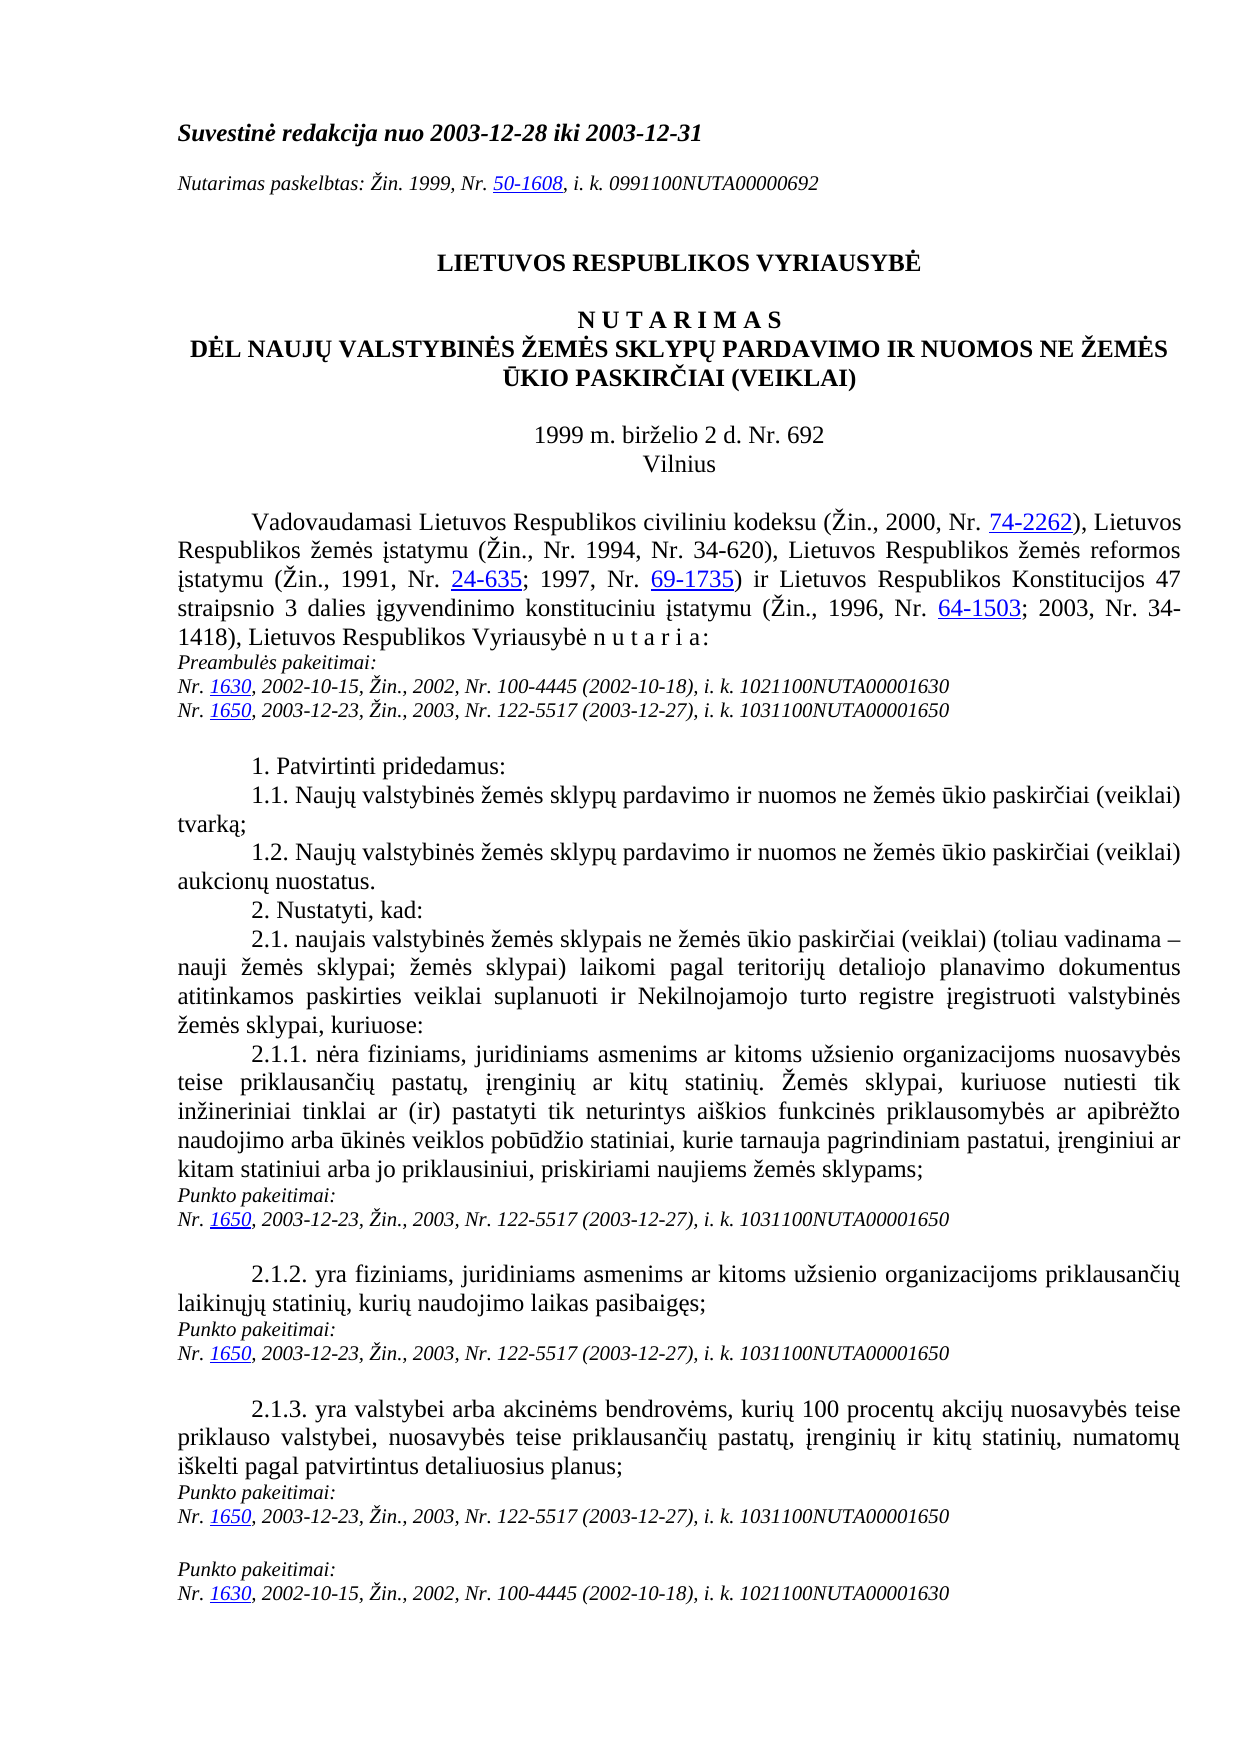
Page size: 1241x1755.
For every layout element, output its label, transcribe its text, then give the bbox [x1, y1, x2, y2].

text Punkto pakeitimai: [177, 1182, 1181, 1207]
text 1. Patvirtinti pridedamus: [177, 751, 1181, 780]
text 1.2. Naujų valstybinės žemės sklypų pardavimo ir nuomos ne žemės ūkio paskirčiai (veiklai) aukcionų nuostatus. [177, 837, 1181, 895]
text Suvestinė redakcija nuo 2003-12-28 iki 2003-12-31 [177, 118, 1181, 147]
text N U T A R I M A S [177, 305, 1181, 334]
text Punkto pakeitimai: [177, 1480, 1181, 1504]
text Punkto pakeitimai: [177, 1557, 1181, 1581]
text 2.1.3. yra valstybei arba akcinėms bendrovėms, kurių 100 procentų akcijų nuosavybės teise priklauso valstybei, nuosavybės teise priklausančių pastatų, įrenginių ir kitų statinių, numatomų iškelti pagal patvirtintus detaliuosius planus; [177, 1394, 1181, 1480]
text Vadovaudamasi Lietuvos Respublikos civiliniu kodeksu (Žin., 2000, Nr. 74-2262), Lietuvos Respublikos žemės įstatymu (Žin., Nr. 1994, Nr. 34-620), Lietuvos Respublikos žemės reformos įstatymu (Žin., 1991, Nr. 24-635; 1997, Nr. 69-1735) ir Lietuvos Respublikos Konstitucijos 47 straipsnio 3 dalies įgyvendinimo konstituciniu įstatymu (Žin., 1996, Nr. 64-1503; 2003, Nr. 34- 1418), Lietuvos Respublikos Vyriausybė nutaria: [177, 507, 1181, 650]
text Punkto pakeitimai: [177, 1317, 1181, 1341]
text DĖL NAUJŲ VALSTYBINĖS ŽEMĖS SKLYPŲ PARDAVIMO IR NUOMOS NE ŽEMĖS ŪKIO PASKIRČIAI (VEIKLAI) [177, 334, 1181, 392]
text 1999 m. birželio 2 d. Nr. 692 [177, 420, 1181, 449]
text Nr. 1630, 2002-10-15, Žin., 2002, Nr. 100-4445 (2002-10-18), i. k. 1021100NUTA00001630 [177, 1581, 1181, 1605]
text 2.1.1. nėra fiziniams, juridiniams asmenims ar kitoms užsienio organizacijoms nuosavybės teise priklausančių pastatų, įrenginių ar kitų statinių. Žemės sklypai, kuriuose nutiesti tik inžineriniai tinklai ar (ir) pastatyti tik neturintys aiškios funkcinės priklausomybės ar apibrėžto naudojimo arba ūkinės veiklos pobūdžio statiniai, kurie tarnauja pagrindiniam pastatui, įrenginiui ar kitam statiniui arba jo priklausiniui, priskiriami naujiems žemės sklypams; [177, 1039, 1181, 1182]
text LIETUVOS RESPUBLIKOS VYRIAUSYBĖ [177, 248, 1181, 277]
text Nr. 1650, 2003-12-23, Žin., 2003, Nr. 122-5517 (2003-12-27), i. k. 1031100NUTA00001650 [177, 1341, 1181, 1365]
text 2. Nustatyti, kad: [177, 895, 1181, 924]
text Nr. 1630, 2002-10-15, Žin., 2002, Nr. 100-4445 (2002-10-18), i. k. 1021100NUTA00001630 [177, 674, 1181, 698]
text 1.1. Naujų valstybinės žemės sklypų pardavimo ir nuomos ne žemės ūkio paskirčiai (veiklai) tvarką; [177, 780, 1181, 837]
text 2.1.2. yra fiziniams, juridiniams asmenims ar kitoms užsienio organizacijoms priklausančių laikinųjų statinių, kurių naudojimo laikas pasibaigęs; [177, 1259, 1181, 1317]
text Vilnius [177, 449, 1181, 478]
text Nr. 1650, 2003-12-23, Žin., 2003, Nr. 122-5517 (2003-12-27), i. k. 1031100NUTA00001650 [177, 1504, 1181, 1528]
text Preambulės pakeitimai: [177, 650, 1181, 674]
text Nr. 1650, 2003-12-23, Žin., 2003, Nr. 122-5517 (2003-12-27), i. k. 1031100NUTA00001650 [177, 698, 1181, 722]
text Nr. 1650, 2003-12-23, Žin., 2003, Nr. 122-5517 (2003-12-27), i. k. 1031100NUTA00001650 [177, 1207, 1181, 1231]
text Nutarimas paskelbtas: Žin. 1999, Nr. 50-1608, i. k. 0991100NUTA00000692 [177, 171, 1181, 195]
text 2.1. naujais valstybinės žemės sklypais ne žemės ūkio paskirčiai (veiklai) (toliau vadinama – nauji žemės sklypai; žemės sklypai) laikomi pagal teritorijų detaliojo planavimo dokumentus atitinkamos paskirties veiklai suplanuoti ir Nekilnojamojo turto registre įregistruoti valstybinės žemės sklypai, kuriuose: [177, 924, 1181, 1039]
